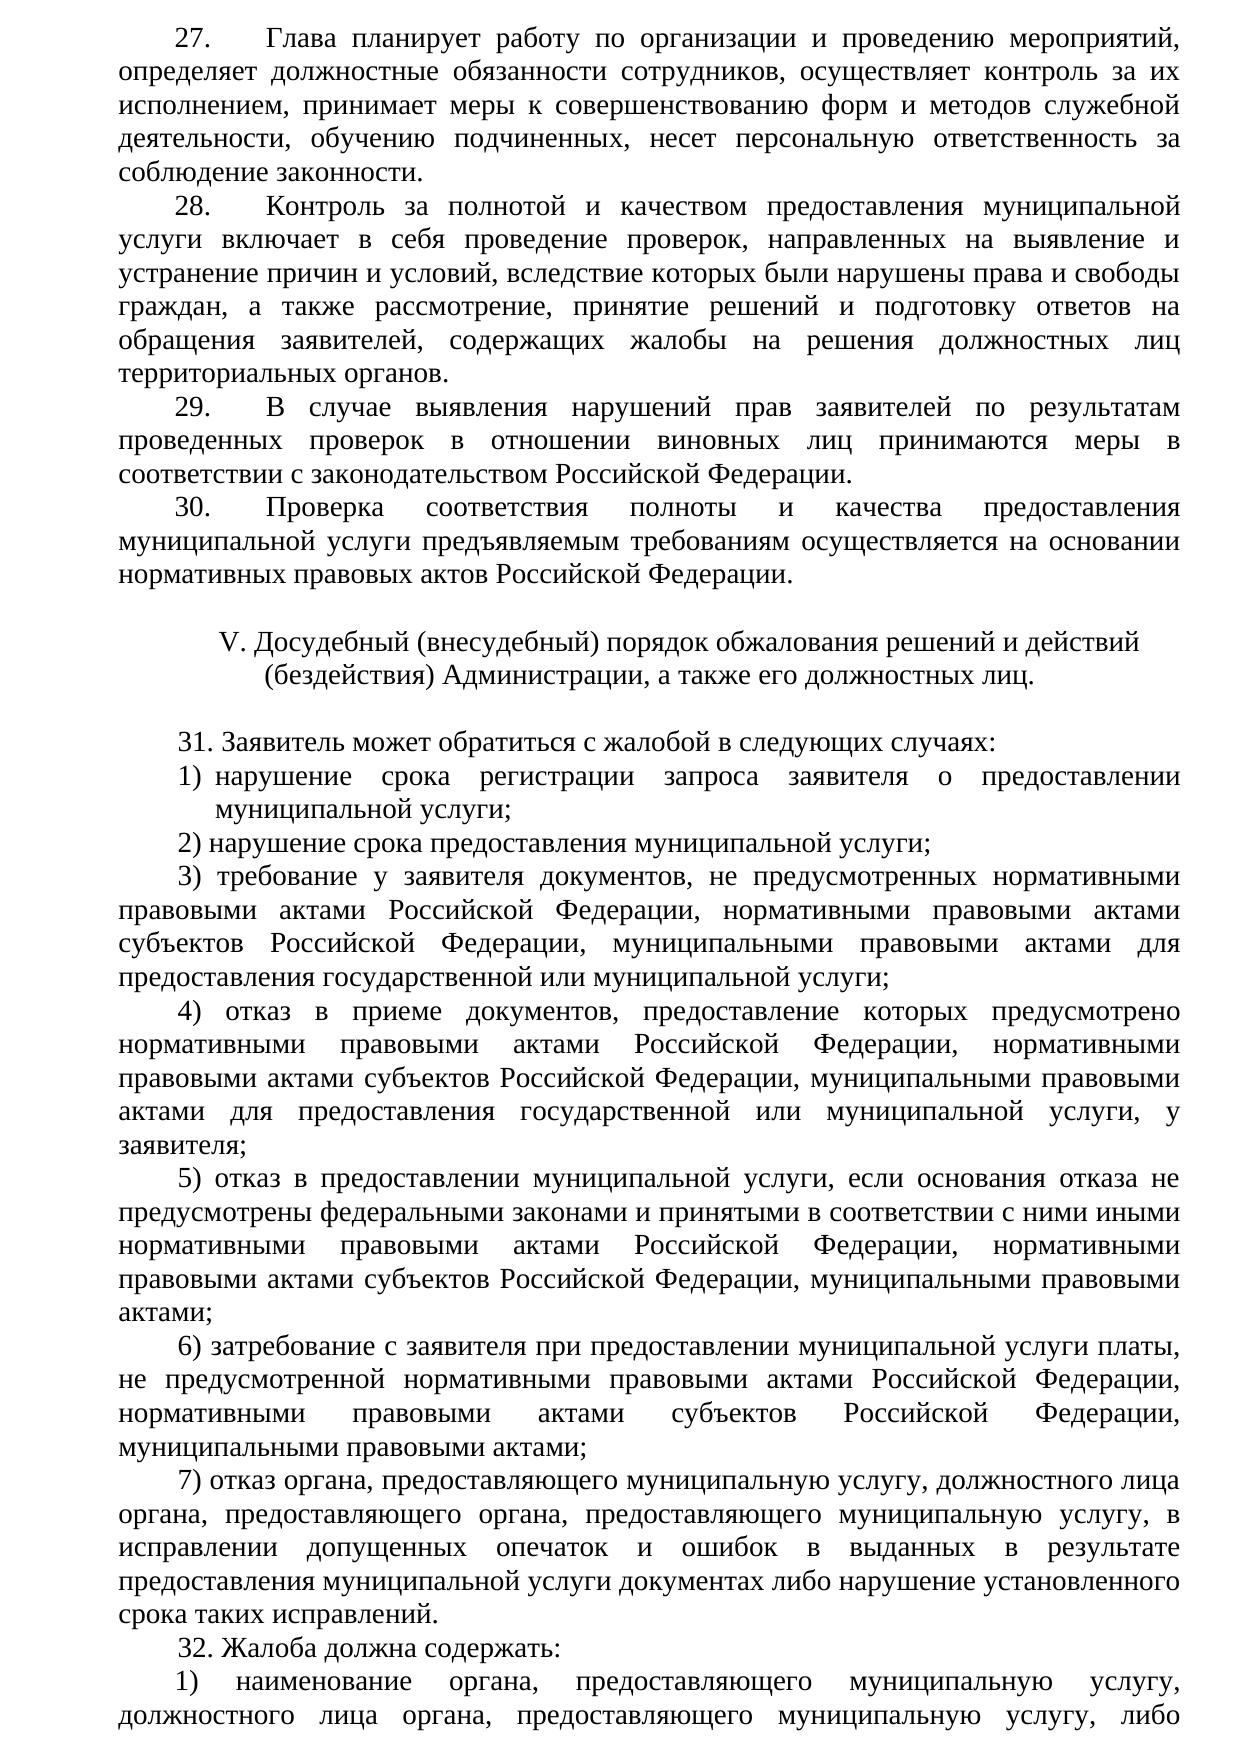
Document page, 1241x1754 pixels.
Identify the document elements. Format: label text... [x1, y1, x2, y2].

text 29. В случае выявления нарушений прав заявителей по результатам проведенных проверок в отношении виновных лиц принимаются меры в соответствии с законодательством Российской Федерации. [118, 389, 1181, 489]
text 31. Заявитель может обратиться с жалобой в следующих случаях: [118, 724, 1181, 758]
list нарушение срока регистрации запроса заявителя о предоставлении муниципальной услуги; [177, 758, 1181, 825]
text 5) отказ в предоставлении муниципальной услуги, если основания отказа не предусмотрены федеральными законами и принятыми в соответствии с ними иными нормативными правовыми актами Российской Федерации, нормативными правовыми актами субъектов Российской Федерации, муниципальными правовыми актами; [118, 1160, 1181, 1328]
text 28. Контроль за полнотой и качеством предоставления муниципальной услуги включает в себя проведение проверок, направленных на выявление и устранение причин и условий, вследствие которых были нарушены права и свободы граждан, а также рассмотрение, принятие решений и подготовку ответов на обращения заявителей, содержащих жалобы на решения должностных лиц территориальных органов. [118, 188, 1181, 389]
text 3) требование у заявителя документов, не предусмотренных нормативными правовыми актами Российской Федерации, нормативными правовыми актами субъектов Российской Федерации, муниципальными правовыми актами для предоставления государственной или муниципальной услуги; [118, 858, 1181, 993]
text 4) отказ в приеме документов, предоставление которых предусмотрено нормативными правовыми актами Российской Федерации, нормативными правовыми актами субъектов Российской Федерации, муниципальными правовыми актами для предоставления государственной или муниципальной услуги, у заявителя; [118, 993, 1181, 1160]
text 30. Проверка соответствия полноты и качества предоставления муниципальной услуги предъявляемым требованиям осуществляется на основании нормативных правовых актов Российской Федерации. [118, 489, 1181, 590]
text 27. Глава планирует работу по организации и проведению мероприятий, определяет должностные обязанности сотрудников, осуществляет контроль за их исполнением, принимает меры к совершенствованию форм и методов служебной деятельности, обучению подчиненных, несет персональную ответственность за соблюдение законности. [118, 20, 1181, 188]
text 32. Жалоба должна содержать: [118, 1630, 1181, 1663]
text V. Досудебный (внесудебный) порядок обжалования решений и действий (бездействия) Администрации, а также его должностных лиц. [118, 624, 1181, 691]
text 1) наименование органа, предоставляющего муниципальную услугу, должностного лица органа, предоставляющего муниципальную услугу, либо [118, 1663, 1181, 1731]
text 2) нарушение срока предоставления муниципальной услуги; [118, 825, 1181, 858]
text 6) затребование с заявителя при предоставлении муниципальной услуги платы, не предусмотренной нормативными правовыми актами Российской Федерации, нормативными правовыми актами субъектов Российской Федерации, муниципальными правовыми актами; [118, 1328, 1181, 1462]
text 7) отказ органа, предоставляющего муниципальную услугу, должностного лица органа, предоставляющего органа, предоставляющего муниципальную услугу, в исправлении допущенных опечаток и ошибок в выданных в результате предоставления муниципальной услуги документах либо нарушение установленного срока таких исправлений. [118, 1462, 1181, 1630]
